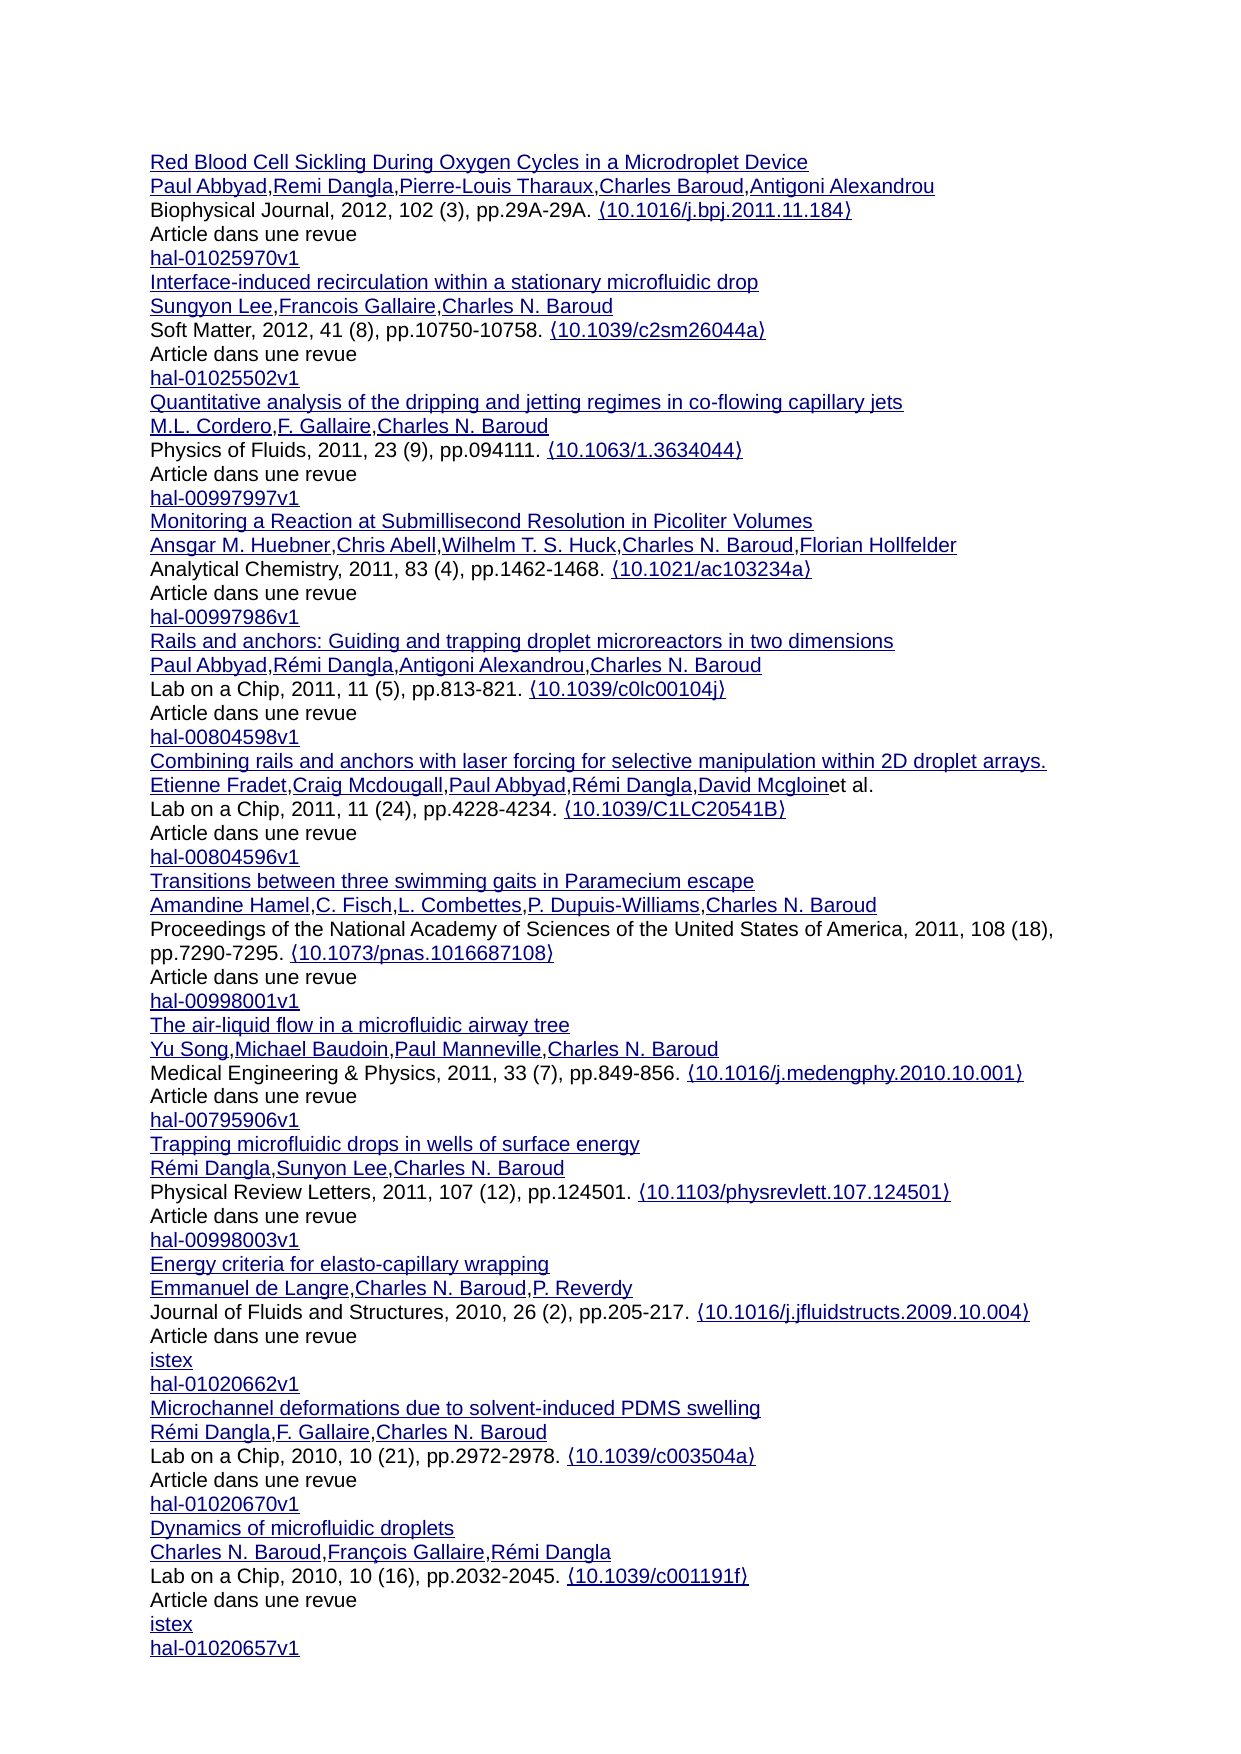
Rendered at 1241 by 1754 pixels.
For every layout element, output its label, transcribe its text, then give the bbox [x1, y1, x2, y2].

table_cell Red Blood Cell Sickling During Oxygen Cycles in a Microdroplet Device Paul Abbyad,Remi Dangla,Pierre-Louis Tharaux,Charles Baroud,Antigoni Alexandrou Biophysical Journal, 2012, 102 (3), pp.29A-29A. ⟨10.1016/j.bpj.2011.11.184⟩ Article dans une revue hal-01025970v1 [150, 150, 1090, 270]
table_cell Quantitative analysis of the dripping and jetting regimes in co-flowing capillary jets M.L. Cordero,F. Gallaire,Charles N. Baroud Physics of Fluids, 2011, 23 (9), pp.094111. ⟨10.1063/1.3634044⟩ Article dans une revue hal-00997997v1 [150, 390, 1090, 509]
table_cell Dynamics of microfluidic droplets Charles N. Baroud,François Gallaire,Rémi Dangla Lab on a Chip, 2010, 10 (16), pp.2032-2045. ⟨10.1039/c001191f⟩ Article dans une revue istex hal-01020657v1 [150, 1516, 1090, 1659]
table_cell Energy criteria for elasto-capillary wrapping Emmanuel de Langre,Charles N. Baroud,P. Reverdy Journal of Fluids and Structures, 2010, 26 (2), pp.205-217. ⟨10.1016/j.jfluidstructs.2009.10.004⟩ Article dans une revue istex hal-01020662v1 [150, 1252, 1090, 1396]
table_cell Trapping microfluidic drops in wells of surface energy Rémi Dangla,Sunyon Lee,Charles N. Baroud Physical Review Letters, 2011, 107 (12), pp.124501. ⟨10.1103/physrevlett.107.124501⟩ Article dans une revue hal-00998003v1 [150, 1132, 1090, 1252]
table_cell Interface-induced recirculation within a stationary microﬂuidic drop Sungyon Lee,Francois Gallaire,Charles N. Baroud Soft Matter, 2012, 41 (8), pp.10750-10758. ⟨10.1039/c2sm26044a⟩ Article dans une revue hal-01025502v1 [150, 270, 1090, 389]
table_cell Microchannel deformations due to solvent-induced PDMS swelling Rémi Dangla,F. Gallaire,Charles N. Baroud Lab on a Chip, 2010, 10 (21), pp.2972-2978. ⟨10.1039/c003504a⟩ Article dans une revue hal-01020670v1 [150, 1396, 1090, 1516]
table_cell Monitoring a Reaction at Submillisecond Resolution in Picoliter Volumes Ansgar M. Huebner,Chris Abell,Wilhelm T. S. Huck,Charles N. Baroud,Florian Hollfelder Analytical Chemistry, 2011, 83 (4), pp.1462-1468. ⟨10.1021/ac103234a⟩ Article dans une revue hal-00997986v1 [150, 509, 1090, 629]
table_cell Transitions between three swimming gaits in Paramecium escape Amandine Hamel,C. Fisch,L. Combettes,P. Dupuis-Williams,Charles N. Baroud Proceedings of the National Academy of Sciences of the United States of America, 2011, 108 (18), pp.7290-7295. ⟨10.1073/pnas.1016687108⟩ Article dans une revue hal-00998001v1 [150, 869, 1090, 1012]
table_cell Combining rails and anchors with laser forcing for selective manipulation within 2D droplet arrays. Etienne Fradet,Craig Mcdougall,Paul Abbyad,Rémi Dangla,David Mcgloinet al. Lab on a Chip, 2011, 11 (24), pp.4228-4234. ⟨10.1039/C1LC20541B⟩ Article dans une revue hal-00804596v1 [150, 749, 1090, 869]
table_cell Rails and anchors: Guiding and trapping droplet microreactors in two dimensions Paul Abbyad,Rémi Dangla,Antigoni Alexandrou,Charles N. Baroud Lab on a Chip, 2011, 11 (5), pp.813-821. ⟨10.1039/c0lc00104j⟩ Article dans une revue hal-00804598v1 [150, 629, 1090, 749]
table_cell The air-liquid flow in a microfluidic airway tree Yu Song,Michael Baudoin,Paul Manneville,Charles N. Baroud Medical Engineering & Physics, 2011, 33 (7), pp.849-856. ⟨10.1016/j.medengphy.2010.10.001⟩ Article dans une revue hal-00795906v1 [150, 1013, 1090, 1132]
